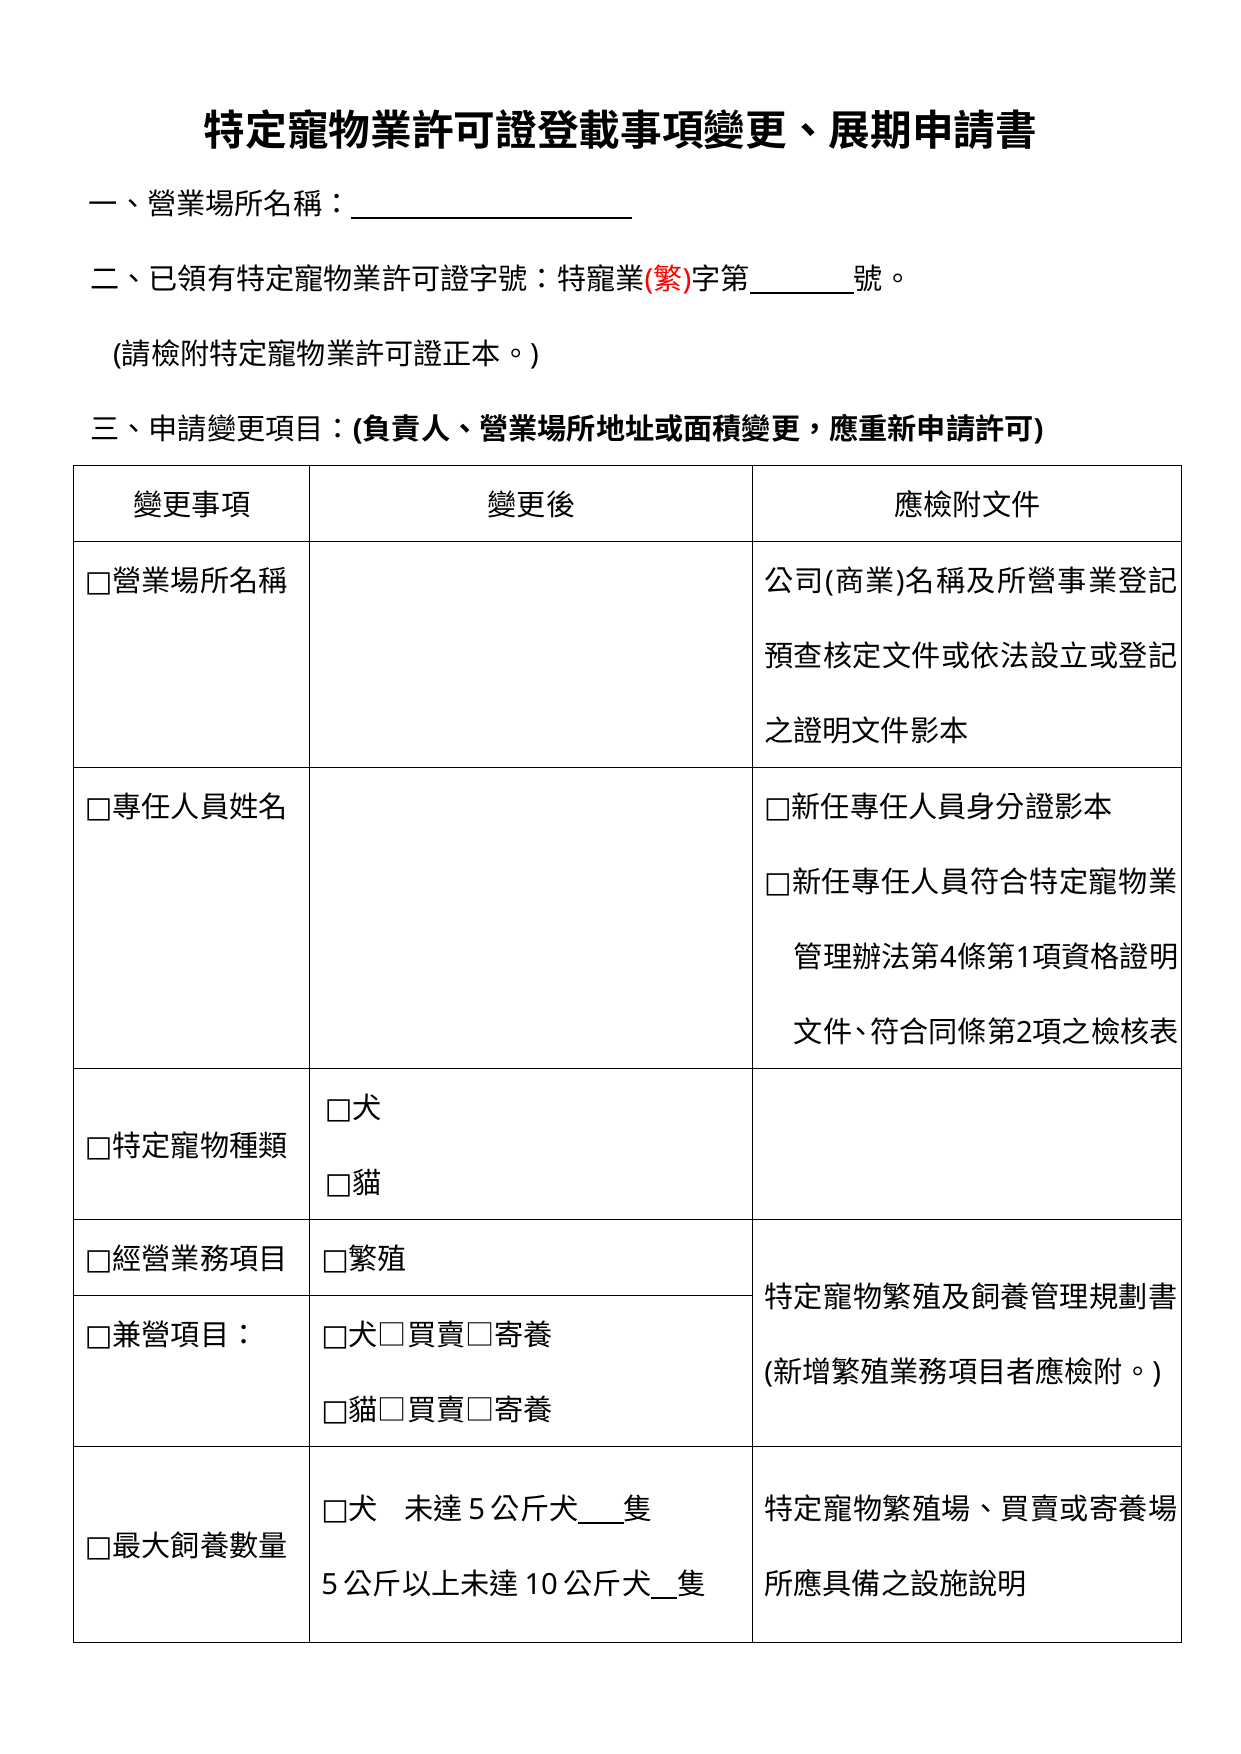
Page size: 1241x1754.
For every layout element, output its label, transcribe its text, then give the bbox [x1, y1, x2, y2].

text 三、申請變更項目：(負責人、營業場所地址或面積變更，應重新申請許可) [90, 389, 1152, 464]
table_cell □專任人員姓名 [74, 768, 309, 1068]
table_cell □營業場所名稱 [74, 542, 309, 767]
table_cell [753, 1069, 1181, 1219]
table_cell [310, 768, 752, 1068]
table_cell □繁殖 [310, 1220, 752, 1295]
table_header 變更後 [310, 466, 752, 541]
table_cell □犬 □貓 [310, 1069, 752, 1219]
table_header 變更事項 [74, 466, 309, 541]
table_cell □兼營項目： [74, 1296, 309, 1446]
table_cell □犬 未達5公斤犬 隻 5公斤以上未達10公斤犬 隻 [310, 1447, 752, 1642]
table_cell 特定寵物繁殖場、買賣或寄養場所應具備之設施說明 [753, 1447, 1181, 1642]
text 一、營業場所名稱： [89, 164, 1152, 239]
table_cell □特定寵物種類 [74, 1069, 309, 1219]
table_cell [310, 542, 752, 767]
table_cell 特定寵物繁殖及飼養管理規劃書(新增繁殖業務項目者應檢附。) [753, 1220, 1181, 1446]
text 特定寵物業許可證登載事項變更、展期申請書 [89, 89, 1152, 164]
table_cell □新任專任人員身分證影本 □新任專任人員符合特定寵物業管理辦法第4條第1項資格證明文件、符合同條第2項之檢核表 [753, 768, 1181, 1068]
text (請檢附特定寵物業許可證正本。) [90, 314, 1152, 389]
text 二、已領有特定寵物業許可證字號：特寵業(繁)字第 號。 [90, 239, 1152, 314]
table_cell 公司(商業)名稱及所營事業登記預查核定文件或依法設立或登記之證明文件影本 [753, 542, 1181, 767]
table_header 應檢附文件 [753, 466, 1181, 541]
table_cell □最大飼養數量 [74, 1447, 309, 1642]
table_cell □犬□買賣□寄養 □貓□買賣□寄養 [310, 1296, 752, 1446]
table_cell □經營業務項目 [74, 1220, 309, 1295]
